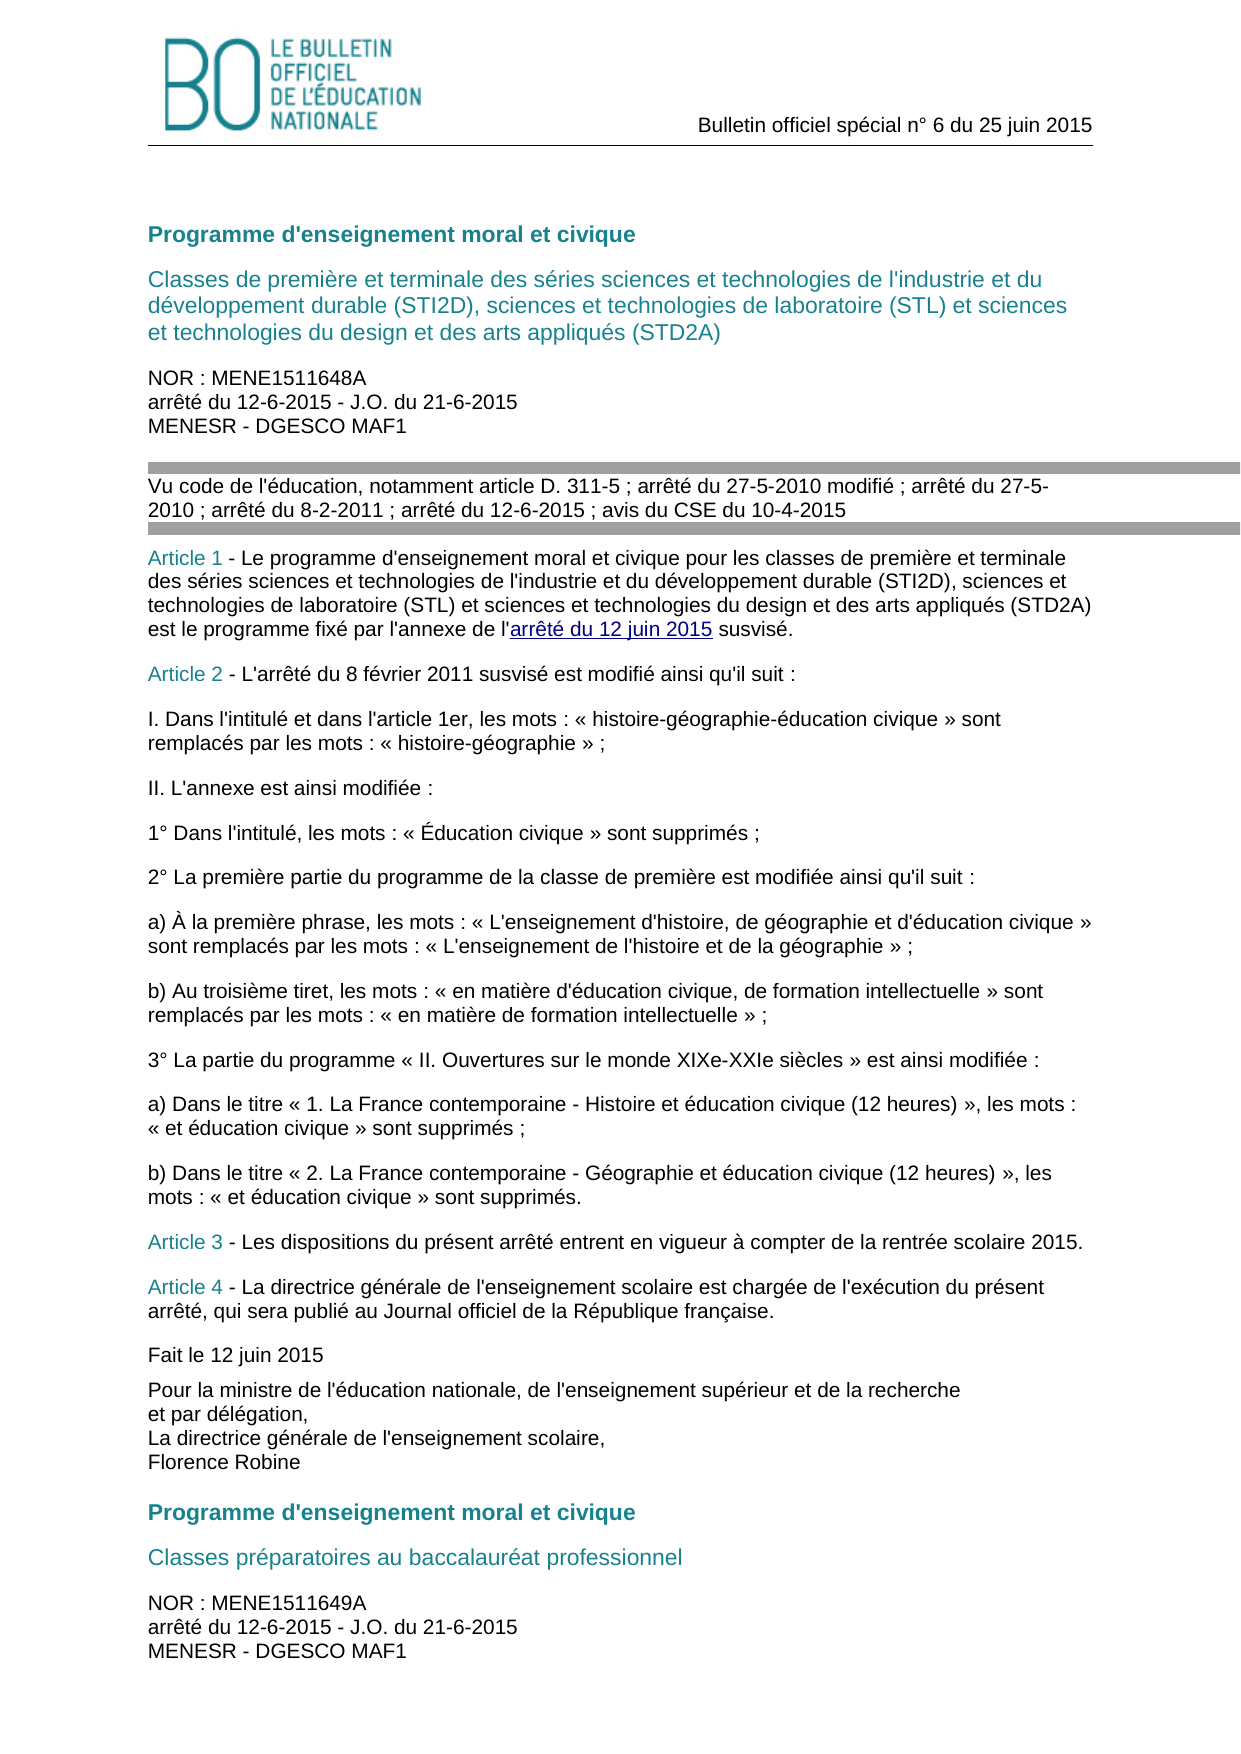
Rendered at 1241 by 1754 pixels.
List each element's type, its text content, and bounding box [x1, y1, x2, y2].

text 3° La partie du programme « II. Ouvertures sur le monde XIXe-XXIe siècles » est ainsi modifiée : [148, 1047, 1093, 1071]
text 1° Dans l'intitulé, les mots : « Éducation civique » sont supprimés ; [148, 820, 1093, 844]
text Vu code de l'éducation, notamment article D. 311-5 ; arrêté du 27-5-2010 modifié ; arrêté du 27-5-2010 ; arrêté du 8-2-2011 ; arrêté du 12-6-2015 ; avis du CSE du 10-4-2015 [148, 474, 1093, 522]
text Fait le 12 juin 2015 [148, 1343, 1093, 1367]
subtitle Programme d'enseignement moral et civique [148, 1498, 1093, 1525]
text a) Dans le titre « 1. La France contemporaine - Histoire et éducation civique (12 heures) », les mots : « et éducation civique » sont supprimés ; [148, 1092, 1093, 1140]
text Pour la ministre de l'éducation nationale, de l'enseignement supérieur et de la recherche et par délégation, La directrice générale de l'enseignement scolaire, Florence Robine [148, 1378, 1093, 1473]
text Article 3 - Les dispositions du présent arrêté entrent en vigueur à compter de la rentrée scolaire 2015. [148, 1230, 1093, 1254]
text Article 4 - La directrice générale de l'enseignement scolaire est chargée de l'exécution du présent arrêté, qui sera publié au Journal officiel de la République française. [148, 1274, 1093, 1322]
text b) Au troisième tiret, les mots : « en matière d'éducation civique, de formation intellectuelle » sont remplacés par les mots : « en matière de formation intellectuelle » ; [148, 979, 1093, 1027]
text 2° La première partie du programme de la classe de première est modifiée ainsi qu'il suit : [148, 865, 1093, 889]
text Article 2 - L'arrêté du 8 février 2011 susvisé est modifié ainsi qu'il suit : [148, 662, 1093, 686]
text NOR : MENE1511649A arrêté du 12-6-2015 - J.O. du 21-6-2015 MENESR - DGESCO MAF1 [148, 1591, 1093, 1663]
subtitle Programme d'enseignement moral et civique [148, 221, 1093, 247]
text a) À la première phrase, les mots : « L'enseignement d'histoire, de géographie et d'éducation civique » sont remplacés par les mots : « L'enseignement de l'histoire et de la géographie » ; [148, 910, 1093, 958]
subtitle Classes de première et terminale des séries sciences et technologies de l'industrie et du développement durable (STI2D), sciences et technologies de laboratoire (STL) et sciences et technologies du design et des arts appliqués (STD2A) [148, 266, 1093, 345]
subtitle Classes préparatoires au baccalauréat professionnel [148, 1543, 1093, 1570]
text II. L'annexe est ainsi modifiée : [148, 776, 1093, 799]
text NOR : MENE1511648A arrêté du 12-6-2015 - J.O. du 21-6-2015 MENESR - DGESCO MAF1 [148, 366, 1093, 438]
text I. Dans l'intitulé et dans l'article 1er, les mots : « histoire-géographie-éducation civique » sont remplacés par les mots : « histoire-géographie » ; [148, 707, 1093, 755]
text Article 1 - Le programme d'enseignement moral et civique pour les classes de première et terminale des séries sciences et technologies de l'industrie et du développement durable (STI2D), sciences et technologies de laboratoire (STL) et sciences et technologies du design et des arts appliqués (STD2A) est le programme fixé par l'annexe de l'arrêté du 12 juin 2015 susvisé. [148, 545, 1093, 641]
text b) Dans le titre « 2. La France contemporaine - Géographie et éducation civique (12 heures) », les mots : « et éducation civique » sont supprimés. [148, 1161, 1093, 1209]
